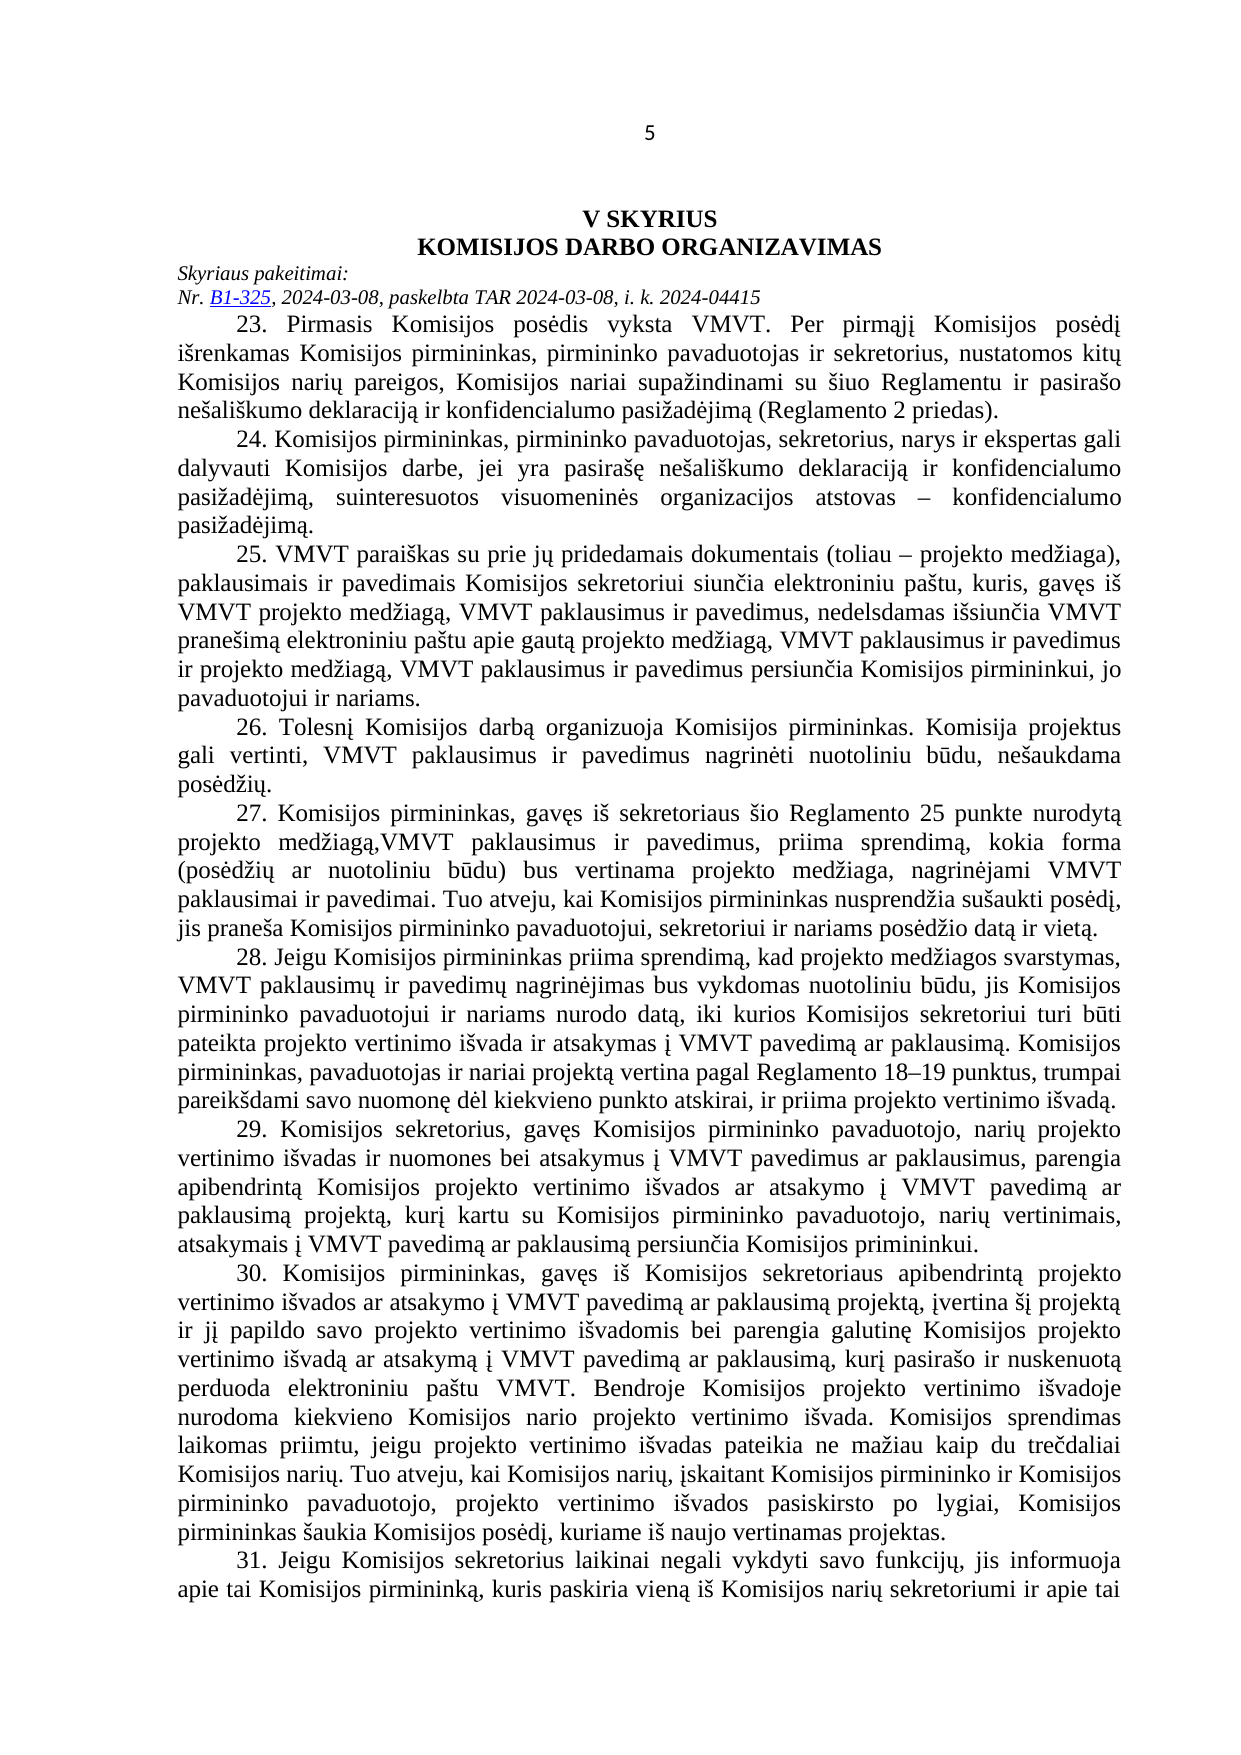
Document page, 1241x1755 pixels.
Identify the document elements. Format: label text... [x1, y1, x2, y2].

text 30. Komisijos pirmininkas, gavęs iš Komisijos sekretoriaus apibendrintą projekto vertinimo išvados ar atsakymo į VMVT pavedimą ar paklausimą projektą, įvertina šį projektą ir jį papildo savo projekto vertinimo išvadomis bei parengia galutinę Komisijos projekto vertinimo išvadą ar atsakymą į VMVT pavedimą ar paklausimą, kurį pasirašo ir nuskenuotą perduoda elektroniniu paštu VMVT. Bendroje Komisijos projekto vertinimo išvadoje nurodoma kiekvieno Komisijos nario projekto vertinimo išvada. Komisijos sprendimas laikomas priimtu, jeigu projekto vertinimo išvadas pateikia ne mažiau kaip du trečdaliai Komisijos narių. Tuo atveju, kai Komisijos narių, įskaitant Komisijos pirmininko ir Komisijos pirmininko pavaduotojo, projekto vertinimo išvados pasiskirsto po lygiai, Komisijos pirmininkas šaukia Komisijos posėdį, kuriame iš naujo vertinamas projektas. [177, 1258, 1122, 1546]
text 23. Pirmasis Komisijos posėdis vyksta VMVT. Per pirmąjį Komisijos posėdį išrenkamas Komisijos pirmininkas, pirmininko pavaduotojas ir sekretorius, nustatomos kitų Komisijos narių pareigos, Komisijos nariai supažindinami su šiuo Reglamentu ir pasirašo nešališkumo deklaraciją ir konfidencialumo pasižadėjimą (Reglamento 2 priedas). [177, 309, 1122, 424]
text 25. VMVT paraiškas su prie jų pridedamais dokumentais (toliau – projekto medžiaga), paklausimais ir pavedimais Komisijos sekretoriui siunčia elektroniniu paštu, kuris, gavęs iš VMVT projekto medžiagą, VMVT paklausimus ir pavedimus, nedelsdamas išsiunčia VMVT pranešimą elektroniniu paštu apie gautą projekto medžiagą, VMVT paklausimus ir pavedimus ir projekto medžiagą, VMVT paklausimus ir pavedimus persiunčia Komisijos pirmininkui, jo pavaduotojui ir nariams. [177, 539, 1122, 712]
text Nr. B1-325, 2024-03-08, paskelbta TAR 2024-03-08, i. k. 2024-04415 [177, 285, 1122, 309]
text 31. Jeigu Komisijos sekretorius laikinai negali vykdyti savo funkcijų, jis informuoja apie tai Komisijos pirmininką, kuris paskiria vieną iš Komisijos narių sekretoriumi ir apie tai [177, 1546, 1122, 1603]
text 29. Komisijos sekretorius, gavęs Komisijos pirmininko pavaduotojo, narių projekto vertinimo išvadas ir nuomones bei atsakymus į VMVT pavedimus ar paklausimus, parengia apibendrintą Komisijos projekto vertinimo išvados ar atsakymo į VMVT pavedimą ar paklausimą projektą, kurį kartu su Komisijos pirmininko pavaduotojo, narių vertinimais, atsakymais į VMVT pavedimą ar paklausimą persiunčia Komisijos primininkui. [177, 1114, 1122, 1258]
text 27. Komisijos pirmininkas, gavęs iš sekretoriaus šio Reglamento 25 punkte nurodytą projekto medžiagą,VMVT paklausimus ir pavedimus, priima sprendimą, kokia forma (posėdžių ar nuotoliniu būdu) bus vertinama projekto medžiaga, nagrinėjami VMVT paklausimai ir pavedimai. Tuo atveju, kai Komisijos pirmininkas nusprendžia sušaukti posėdį, jis praneša Komisijos pirmininko pavaduotojui, sekretoriui ir nariams posėdžio datą ir vietą. [177, 798, 1122, 942]
text V SKYRIUS [177, 204, 1122, 232]
text 24. Komisijos pirmininkas, pirmininko pavaduotojas, sekretorius, narys ir ekspertas gali dalyvauti Komisijos darbe, jei yra pasirašę nešališkumo deklaraciją ir konfidencialumo pasižadėjimą, suinteresuotos visuomeninės organizacijos atstovas – konfidencialumo pasižadėjimą. [177, 424, 1122, 539]
text Skyriaus pakeitimai: [177, 261, 1122, 285]
text 28. Jeigu Komisijos pirmininkas priima sprendimą, kad projekto medžiagos svarstymas, VMVT paklausimų ir pavedimų nagrinėjimas bus vykdomas nuotoliniu būdu, jis Komisijos pirmininko pavaduotojui ir nariams nurodo datą, iki kurios Komisijos sekretoriui turi būti pateikta projekto vertinimo išvada ir atsakymas į VMVT pavedimą ar paklausimą. Komisijos pirmininkas, pavaduotojas ir nariai projektą vertina pagal Reglamento 18–19 punktus, trumpai pareikšdami savo nuomonę dėl kiekvieno punkto atskirai, ir priima projekto vertinimo išvadą. [177, 942, 1122, 1114]
text KOMISIJOS DARBO ORGANIZAVIMAS [177, 232, 1122, 261]
text 26. Tolesnį Komisijos darbą organizuoja Komisijos pirmininkas. Komisija projektus gali vertinti, VMVT paklausimus ir pavedimus nagrinėti nuotoliniu būdu, nešaukdama posėdžių. [177, 712, 1122, 798]
